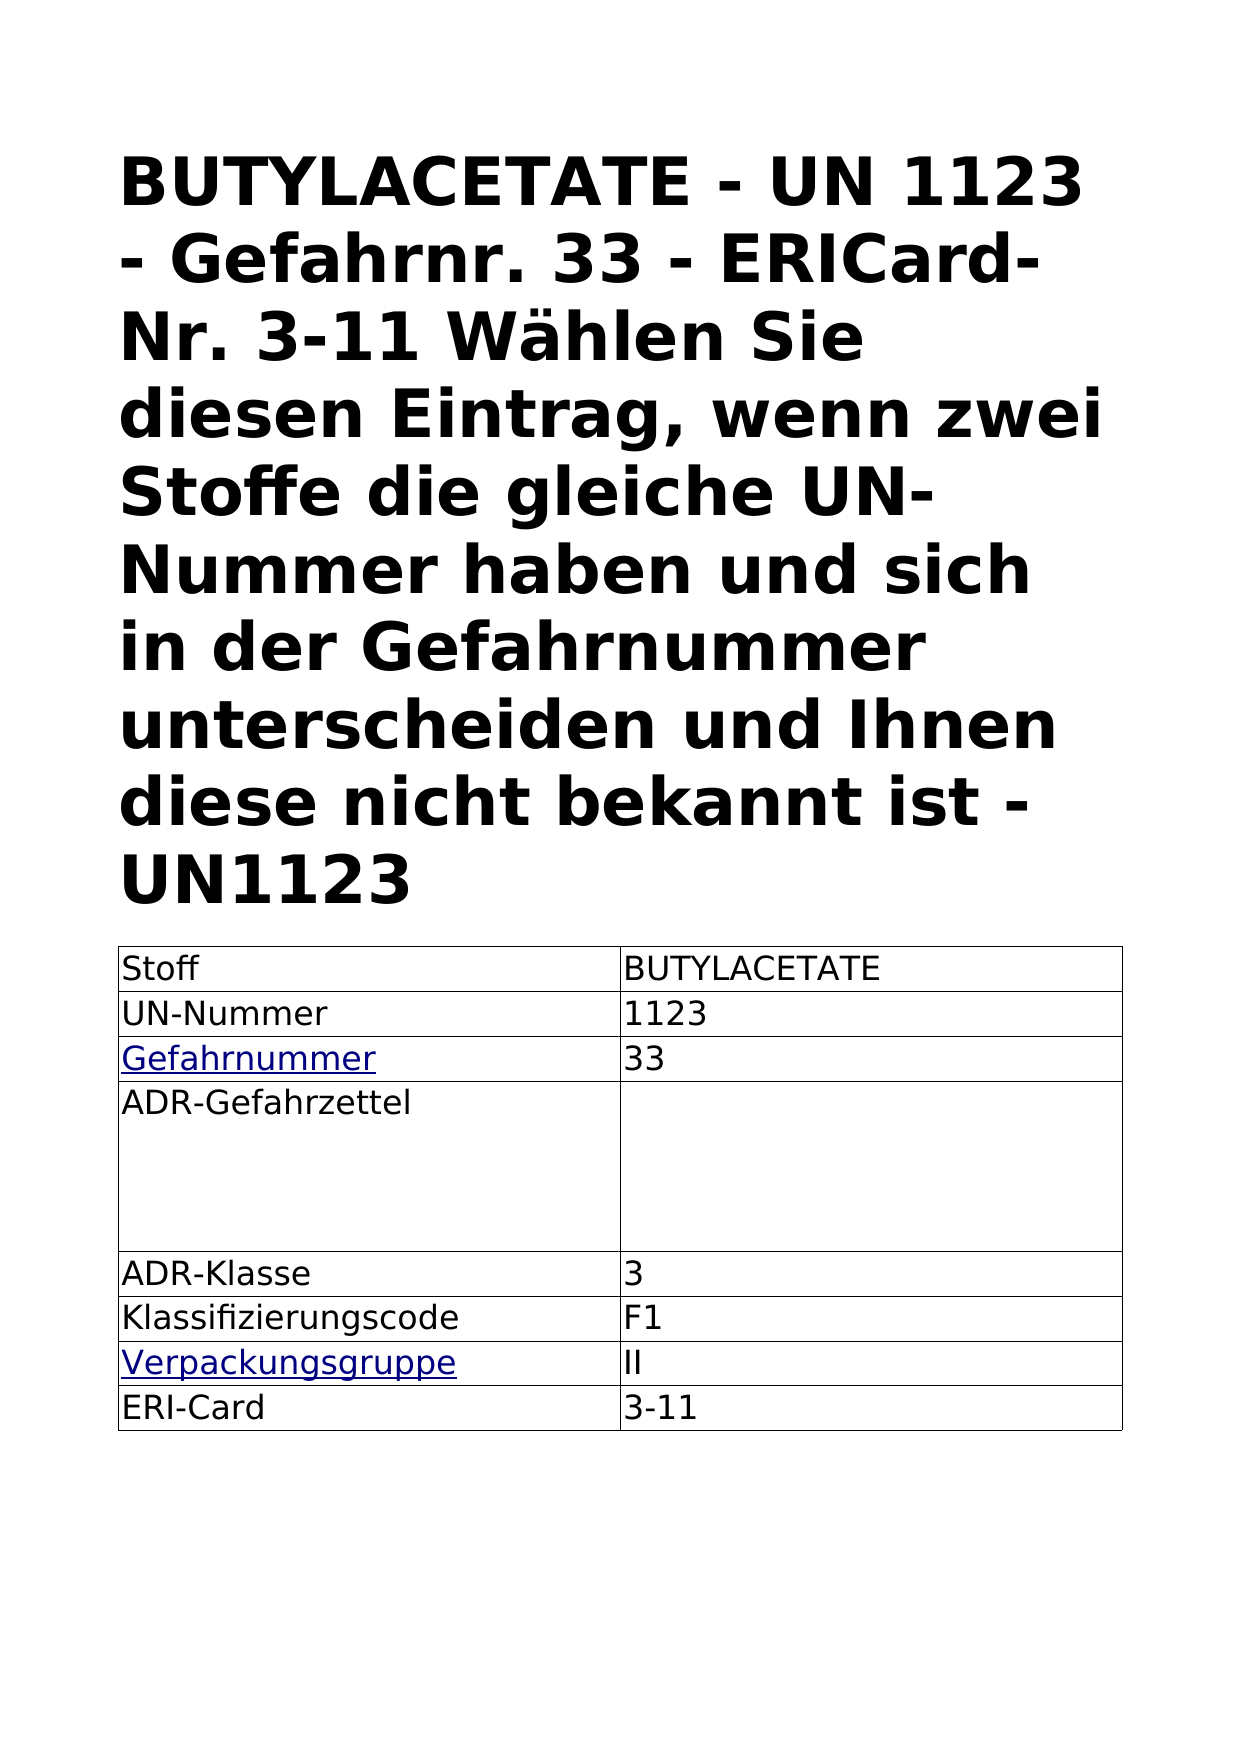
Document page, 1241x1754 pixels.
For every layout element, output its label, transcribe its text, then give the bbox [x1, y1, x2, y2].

table_cell ERI-Card [119, 1386, 620, 1430]
table_cell F1 [621, 1297, 1122, 1341]
table_cell II [621, 1342, 1122, 1385]
table_cell 3-11 [621, 1386, 1122, 1430]
table_cell Verpackungsgruppe [119, 1342, 620, 1385]
table_cell 1123 [621, 992, 1122, 1036]
table_cell ADR-Klasse [119, 1252, 620, 1296]
table_cell ADR-Gefahrzettel [119, 1082, 620, 1251]
table_cell Klassifizierungscode [119, 1297, 620, 1341]
table_cell 33 [621, 1037, 1122, 1081]
table_cell UN-Nummer [119, 992, 620, 1036]
table_cell Gefahrnummer [119, 1037, 620, 1081]
table_header BUTYLACETATE [621, 947, 1122, 991]
table_cell [621, 1082, 1122, 1251]
subtitle BUTYLACETATE - UN 1123 - Gefahrnr. 33 - ERICard-Nr. 3-11 Wählen Sie diesen Eintrag, wenn zwei Stoffe die gleiche UN-Nummer haben und sich in der Gefahrnummer unterscheiden und Ihnen diese nicht bekannt ist - UN1123 [118, 143, 1122, 919]
table_cell 3 [621, 1252, 1122, 1296]
table_header Stoff [119, 947, 620, 991]
